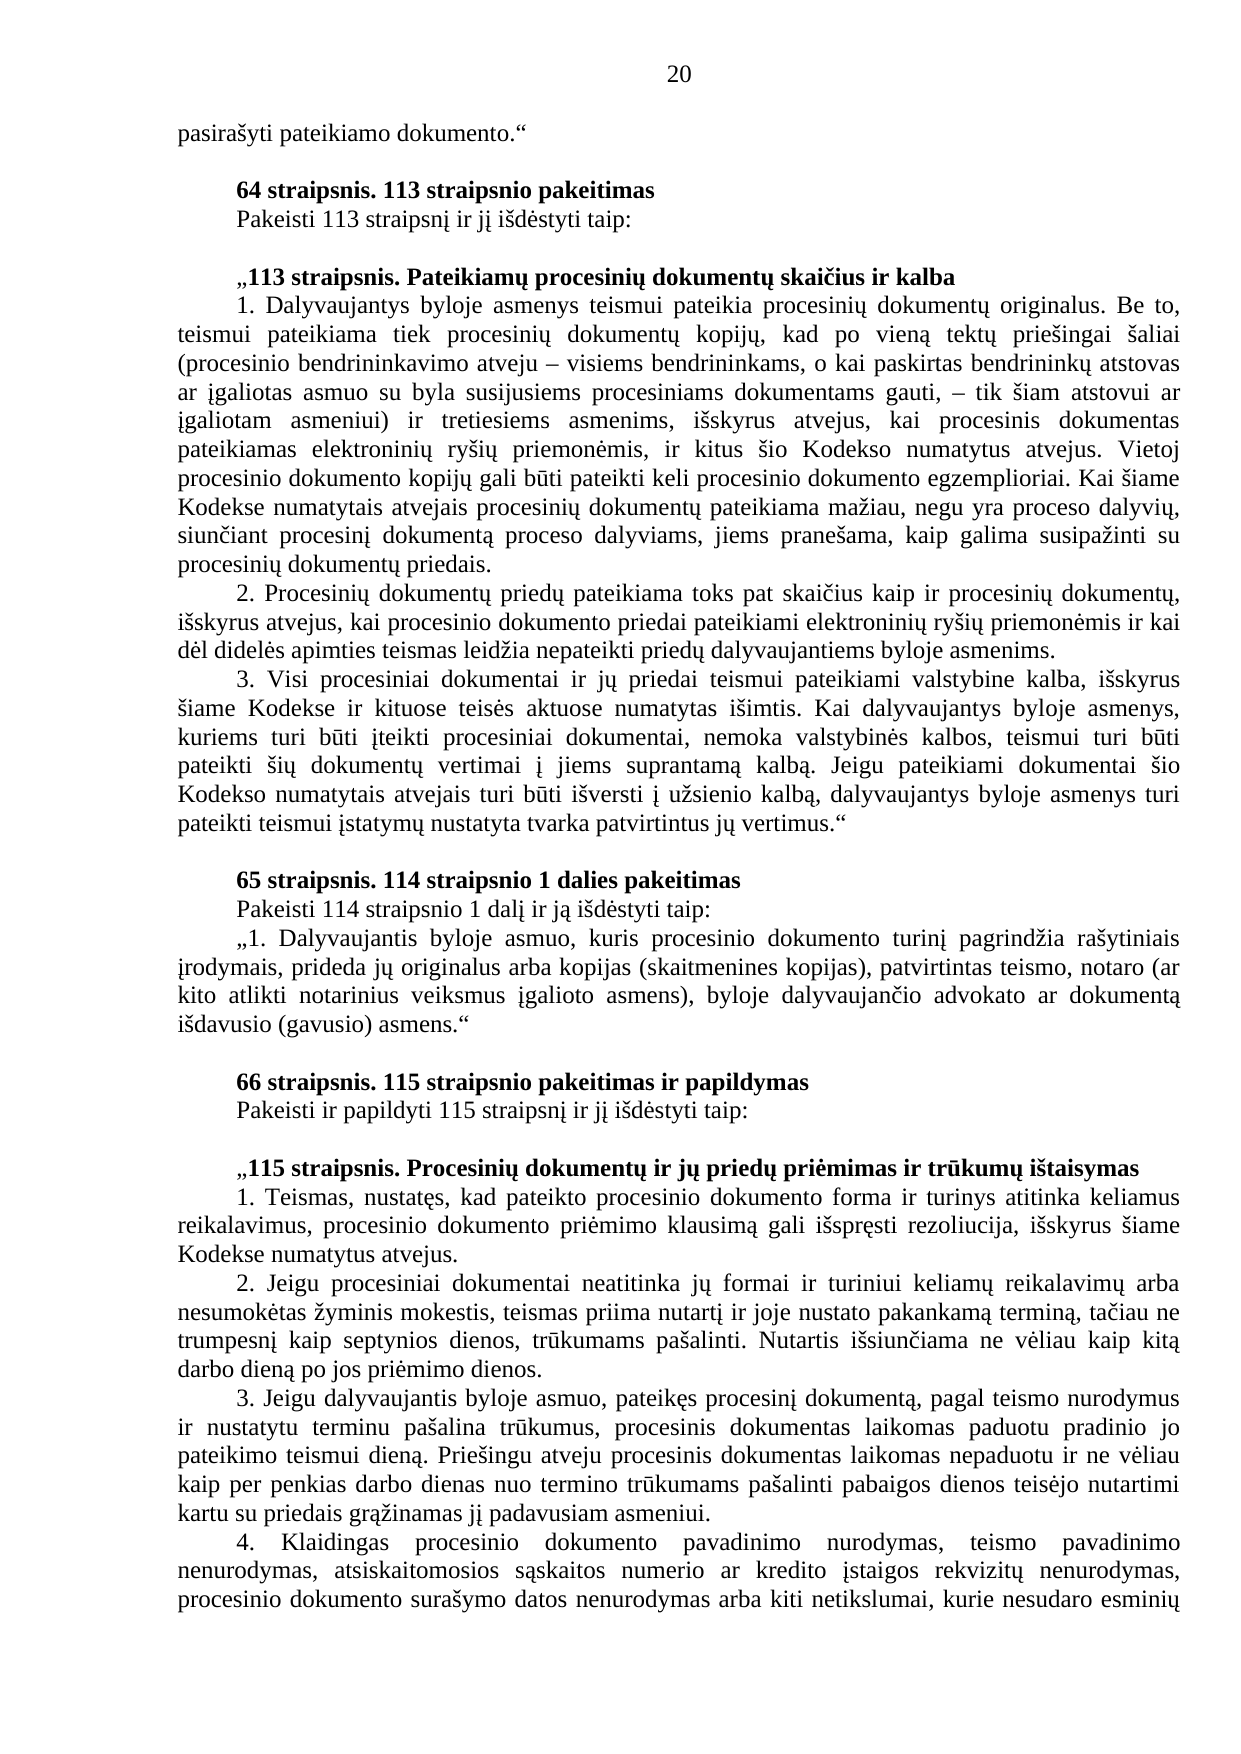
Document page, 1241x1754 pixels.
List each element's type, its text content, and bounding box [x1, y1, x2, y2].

text „1. Dalyvaujantis byloje asmuo, kuris procesinio dokumento turinį pagrindžia rašytiniais įrodymais, prideda jų originalus arba kopijas (skaitmenines kopijas), patvirtintas teismo, notaro (ar kito atlikti notarinius veiksmus įgalioto asmens), byloje dalyvaujančio advokato ar dokumentą išdavusio (gavusio) asmens.“ [177, 923, 1181, 1038]
text 3. Jeigu dalyvaujantis byloje asmuo, pateikęs procesinį dokumentą, pagal teismo nurodymus ir nustatytu terminu pašalina trūkumus, procesinis dokumentas laikomas paduotu pradinio jo pateikimo teismui dieną. Priešingu atveju procesinis dokumentas laikomas nepaduotu ir ne vėliau kaip per penkias darbo dienas nuo termino trūkumams pašalinti pabaigos dienos teisėjo nutartimi kartu su priedais grąžinamas jį padavusiam asmeniui. [177, 1383, 1181, 1527]
text „113 straipsnis. Pateikiamų procesinių dokumentų skaičius ir kalba [236, 262, 1181, 291]
text 1. Teismas, nustatęs, kad pateikto procesinio dokumento forma ir turinys atitinka keliamus reikalavimus, procesinio dokumento priėmimo klausimą gali išspręsti rezoliucija, išskyrus šiame Kodekse numatytus atvejus. [177, 1182, 1181, 1268]
text 2. Procesinių dokumentų priedų pateikiama toks pat skaičius kaip ir procesinių dokumentų, išskyrus atvejus, kai procesinio dokumento priedai pateikiami elektroninių ryšių priemonėmis ir kai dėl didelės apimties teismas leidžia nepateikti priedų dalyvaujantiems byloje asmenims. [177, 578, 1181, 664]
text 64 straipsnis. 113 straipsnio pakeitimas [177, 176, 1181, 204]
text Pakeisti 114 straipsnio 1 dalį ir ją išdėstyti taip: [177, 894, 1181, 923]
text Pakeisti ir papildyti 115 straipsnį ir jį išdėstyti taip: [177, 1096, 1181, 1124]
text 65 straipsnis. 114 straipsnio 1 dalies pakeitimas [177, 866, 1181, 894]
text 3. Visi procesiniai dokumentai ir jų priedai teismui pateikiami valstybine kalba, išskyrus šiame Kodekse ir kituose teisės aktuose numatytas išimtis. Kai dalyvaujantys byloje asmenys, kuriems turi būti įteikti procesiniai dokumentai, nemoka valstybinės kalbos, teismui turi būti pateikti šių dokumentų vertimai į jiems suprantamą kalbą. Jeigu pateikiami dokumentai šio Kodekso numatytais atvejais turi būti išversti į užsienio kalbą, dalyvaujantys byloje asmenys turi pateikti teismui įstatymų nustatyta tvarka patvirtintus jų vertimus.“ [177, 664, 1181, 837]
text 66 straipsnis. 115 straipsnio pakeitimas ir papildymas [177, 1067, 1181, 1096]
text Pakeisti 113 straipsnį ir jį išdėstyti taip: [177, 204, 1181, 233]
text 4. Klaidingas procesinio dokumento pavadinimo nurodymas, teismo pavadinimo nenurodymas, atsiskaitomosios sąskaitos numerio ar kredito įstaigos rekvizitų nenurodymas, procesinio dokumento surašymo datos nenurodymas arba kiti netikslumai, kurie nesudaro esminių [177, 1527, 1181, 1613]
text pasirašyti pateikiamo dokumento.“ [177, 118, 1181, 147]
text 2. Jeigu procesiniai dokumentai neatitinka jų formai ir turiniui keliamų reikalavimų arba nesumokėtas žyminis mokestis, teismas priima nutartį ir joje nustato pakankamą terminą, tačiau ne trumpesnį kaip septynios dienos, trūkumams pašalinti. Nutartis išsiunčiama ne vėliau kaip kitą darbo dieną po jos priėmimo dienos. [177, 1268, 1181, 1383]
text 1. Dalyvaujantys byloje asmenys teismui pateikia procesinių dokumentų originalus. Be to, teismui pateikiama tiek procesinių dokumentų kopijų, kad po vieną tektų priešingai šaliai (procesinio bendrininkavimo atveju – visiems bendrininkams, o kai paskirtas bendrininkų atstovas ar įgaliotas asmuo su byla susijusiems procesiniams dokumentams gauti, – tik šiam atstovui ar įgaliotam asmeniui) ir tretiesiems asmenims, išskyrus atvejus, kai procesinis dokumentas pateikiamas elektroninių ryšių priemonėmis, ir kitus šio Kodekso numatytus atvejus. Vietoj procesinio dokumento kopijų gali būti pateikti keli procesinio dokumento egzemplioriai. Kai šiame Kodekse numatytais atvejais procesinių dokumentų pateikiama mažiau, negu yra proceso dalyvių, siunčiant procesinį dokumentą proceso dalyviams, jiems pranešama, kaip galima susipažinti su procesinių dokumentų priedais. [177, 291, 1181, 578]
text „115 straipsnis. Procesinių dokumentų ir jų priedų priėmimas ir trūkumų ištaisymas [236, 1153, 1181, 1182]
